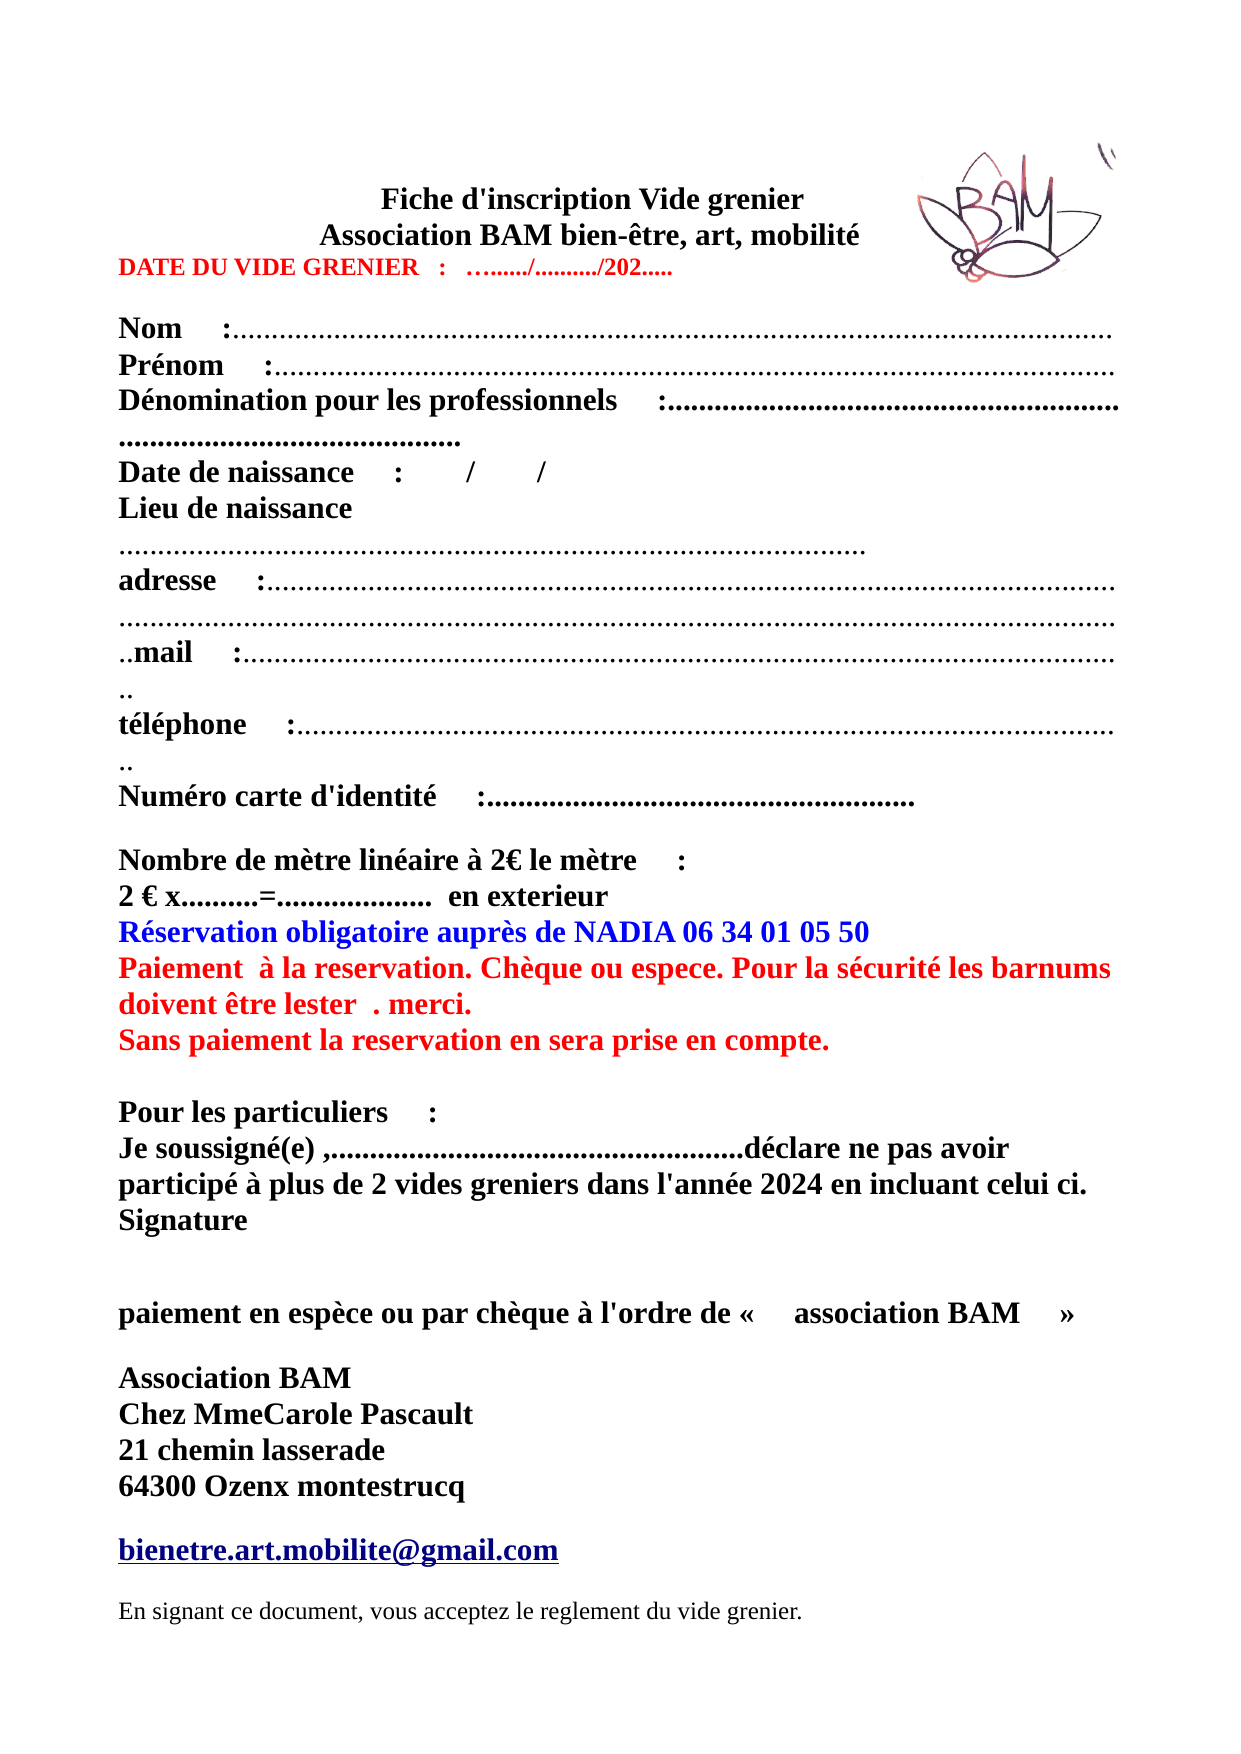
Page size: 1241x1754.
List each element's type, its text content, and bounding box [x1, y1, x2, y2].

text Chez MmeCarole Pascault [118, 1395, 1122, 1431]
text DATE DU VIDE GRENIER : …....../........../202..... [118, 252, 894, 281]
text Fiche d'inscription Vide grenier [118, 180, 894, 216]
text 2 € x..........=.................... en exterieur [118, 878, 1122, 913]
text Numéro carte d'identité :....................................................... [118, 777, 1122, 813]
text Lieu de naissance ................................................................................................ [118, 489, 1122, 561]
text Prénom :............................................................................................................ [118, 346, 1122, 382]
text Paiement à la reservation. Chèque ou espece. Pour la sécurité les barnums doivent être lester . merci. [118, 949, 1122, 1021]
text En signant ce document, vous acceptez le reglement du vide grenier. [118, 1596, 1122, 1625]
text téléphone :........................................................................................................... [118, 705, 1122, 777]
text Association BAM [118, 1359, 1122, 1395]
text paiement en espèce ou par chèque à l'ordre de « association BAM » [118, 1294, 1122, 1330]
text 21 chemin lasserade [118, 1431, 1122, 1467]
text Pour les particuliers : [118, 1093, 1122, 1129]
text Dénomination pour les professionnels :...................................................................................................... [118, 382, 1122, 453]
text 64300 Ozenx montestrucq [118, 1467, 1122, 1503]
text Sans paiement la reservation en sera prise en compte. [118, 1021, 1122, 1057]
text Nom :................................................................................................................. [118, 310, 1122, 346]
text Date de naissance : / / [118, 453, 1122, 489]
text Réservation obligatoire auprès de NADIA 06 34 01 05 50 [118, 913, 1122, 949]
picture [894, 133, 1116, 304]
text adresse :...............................................................................................................................................................................................................................................mail :.................................................................................................................. [118, 561, 1122, 705]
text bienetre.art.mobilite@gmail.com [118, 1532, 1122, 1568]
text Association BAM bien-être, art, mobilité [118, 216, 894, 252]
text Nombre de mètre linéaire à 2€ le mètre : [118, 842, 1122, 878]
text Je soussigné(e) ,.....................................................déclare ne pas avoir participé à plus de 2 vides greniers dans l'année 2024 en incluant celui ci. [118, 1129, 1122, 1201]
text Signature [118, 1201, 1122, 1237]
